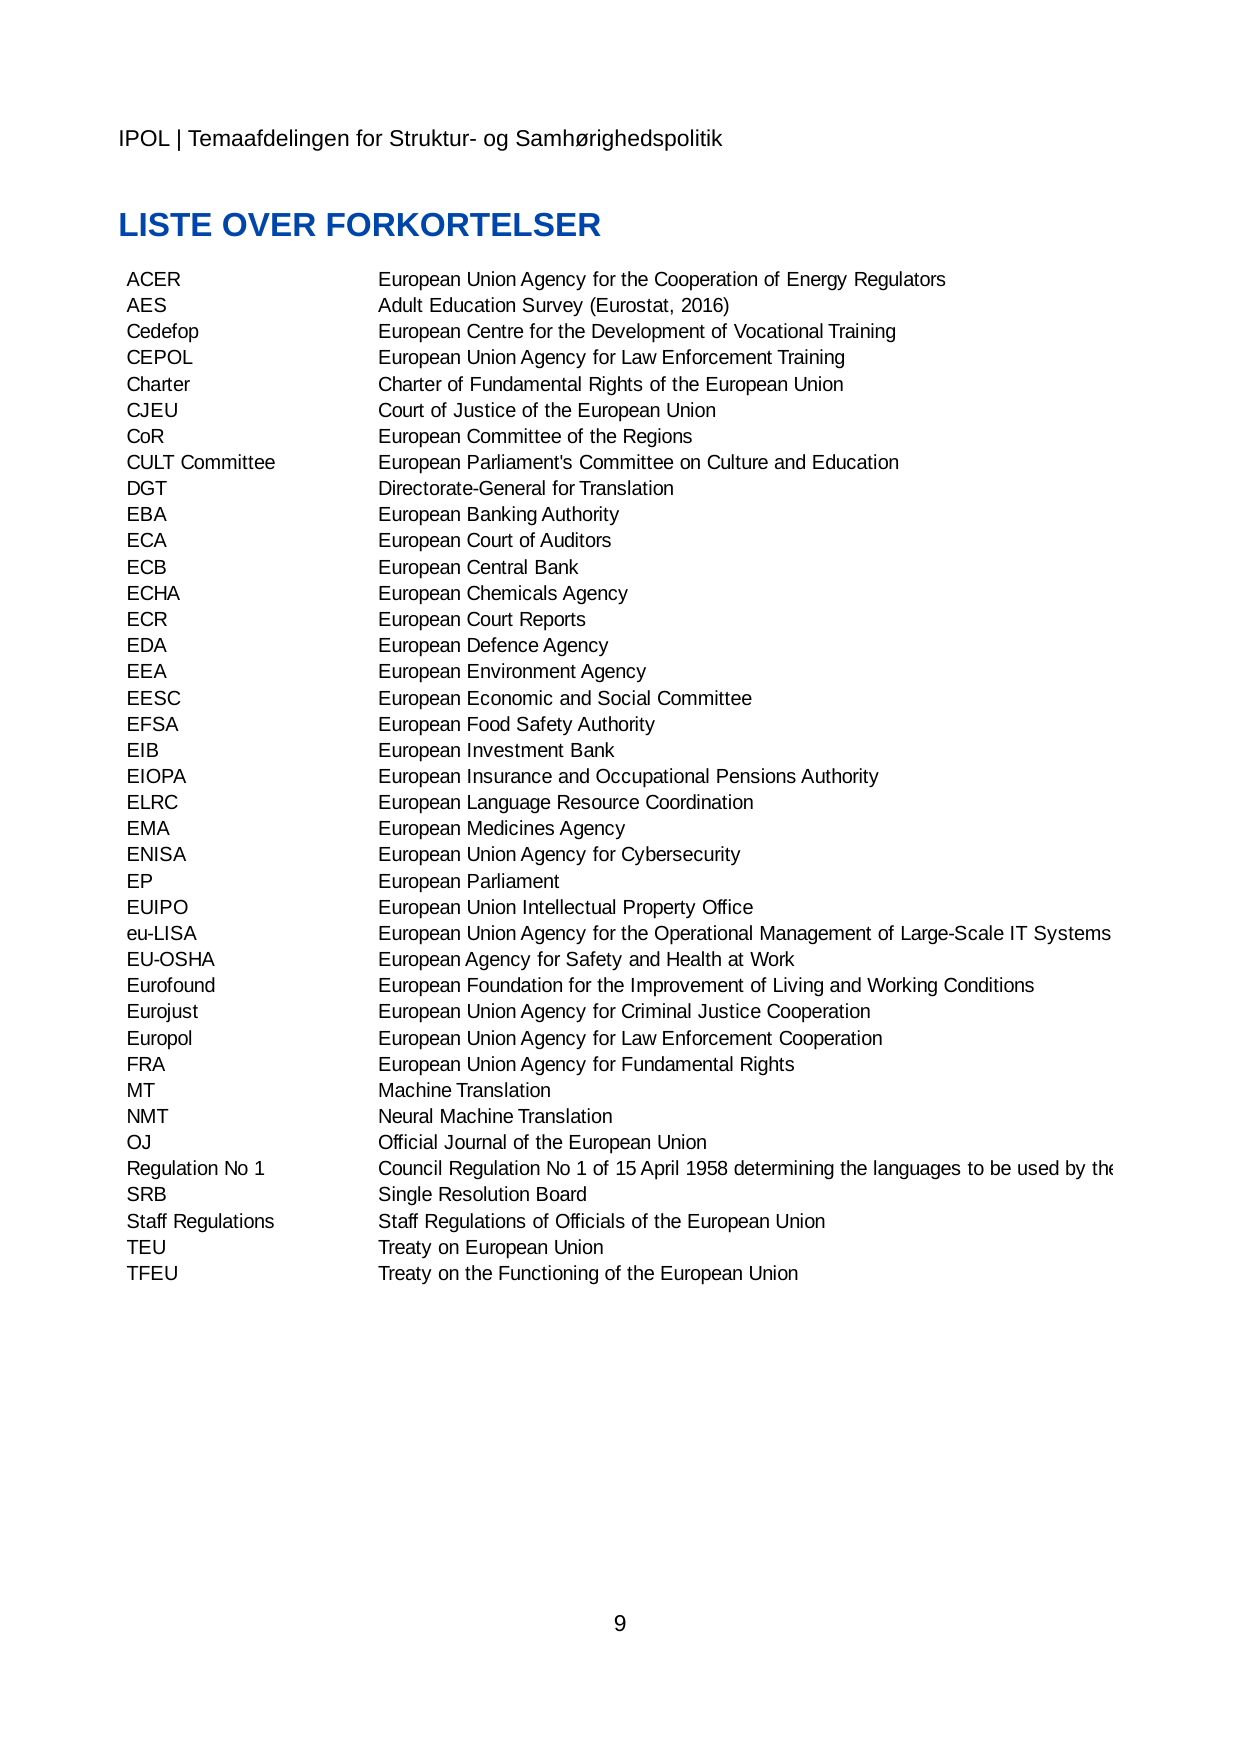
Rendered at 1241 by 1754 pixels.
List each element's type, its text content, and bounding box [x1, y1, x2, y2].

subtitle LISTE OVER FORKORTELSER [118, 205, 1122, 244]
